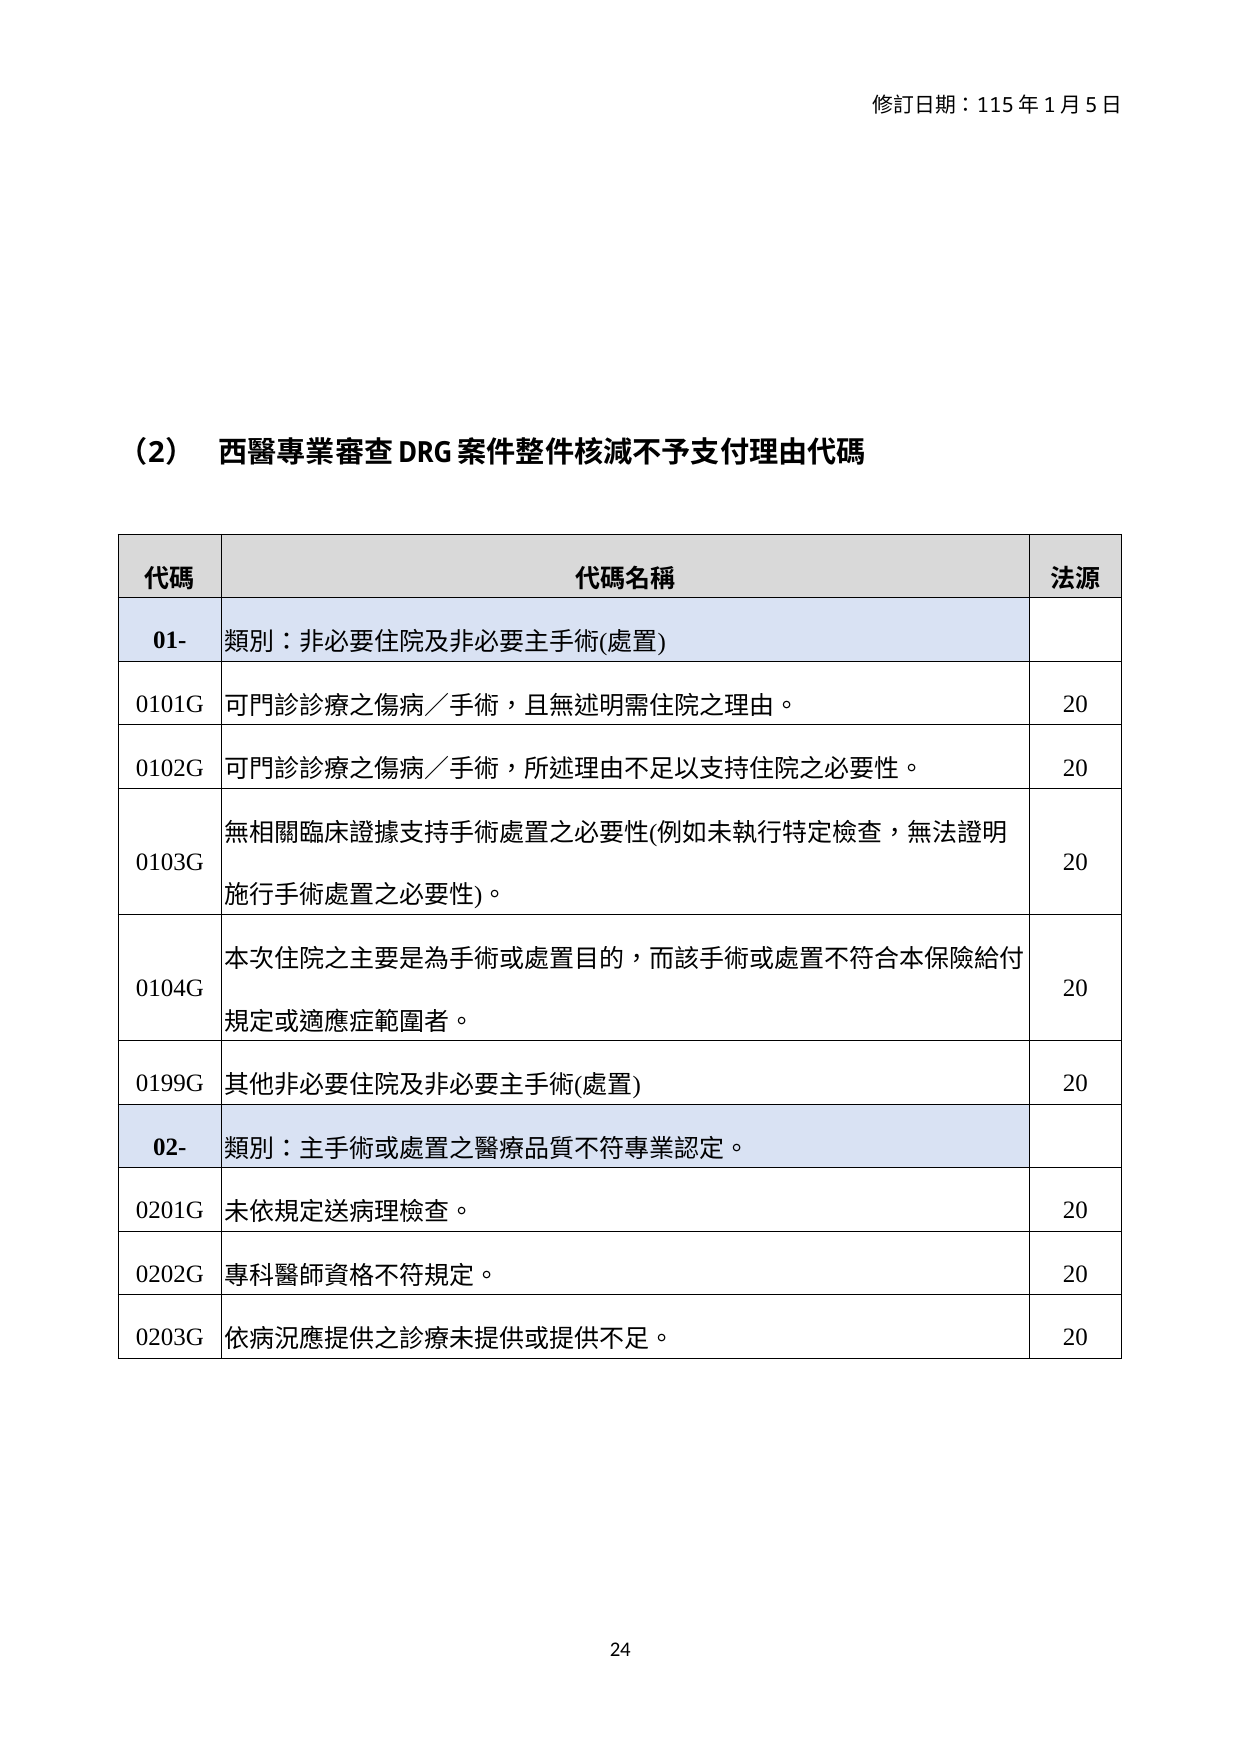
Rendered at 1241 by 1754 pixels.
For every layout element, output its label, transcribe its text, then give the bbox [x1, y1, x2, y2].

table_cell 專科醫師資格不符規定。 [222, 1232, 1029, 1294]
table_cell 類別：非必要住院及非必要主手術(處置) [222, 598, 1029, 661]
table_cell 20 [1030, 1041, 1121, 1103]
table_cell 可門診診療之傷病／手術，且無述明需住院之理由。 [222, 662, 1029, 724]
table_cell 20 [1030, 1168, 1121, 1231]
table_cell 0203G [119, 1295, 221, 1358]
table_cell 20 [1030, 1232, 1121, 1294]
table_cell 02- [119, 1105, 221, 1167]
table_cell 20 [1030, 1295, 1121, 1358]
table_cell 其他非必要住院及非必要主手術(處置) [222, 1041, 1029, 1103]
table_cell 本次住院之主要是為手術或處置目的，而該手術或處置不符合本保險給付規定或適應症範圍者。 [222, 915, 1029, 1040]
table_cell 未依規定送病理檢查。 [222, 1168, 1029, 1231]
table_header 代碼名稱 [222, 535, 1029, 597]
table_cell 類別：主手術或處置之醫療品質不符專業認定。 [222, 1105, 1029, 1167]
table_cell 無相關臨床證據支持手術處置之必要性(例如未執行特定檢查，無法證明施行手術處置之必要性)。 [222, 789, 1029, 914]
table_cell 0103G [119, 789, 221, 914]
table_cell 20 [1030, 662, 1121, 724]
table_cell 依病況應提供之診療未提供或提供不足。 [222, 1295, 1029, 1358]
table_cell 0102G [119, 725, 221, 788]
subtitle 西醫專業審查DRG案件整件核減不予支付理由代碼 [118, 409, 1122, 471]
table_cell 0199G [119, 1041, 221, 1103]
table_header 代碼 [119, 535, 221, 597]
table_cell 20 [1030, 789, 1121, 914]
table_cell 0202G [119, 1232, 221, 1294]
table_cell [1030, 598, 1121, 661]
table_header 法源 [1030, 535, 1121, 597]
table_cell 可門診診療之傷病／手術，所述理由不足以支持住院之必要性。 [222, 725, 1029, 788]
table_cell 20 [1030, 725, 1121, 788]
table_cell 0201G [119, 1168, 221, 1231]
table_cell 0101G [119, 662, 221, 724]
table_cell [1030, 1105, 1121, 1167]
table_cell 20 [1030, 915, 1121, 1040]
table_cell 01- [119, 598, 221, 661]
table_cell 0104G [119, 915, 221, 1040]
